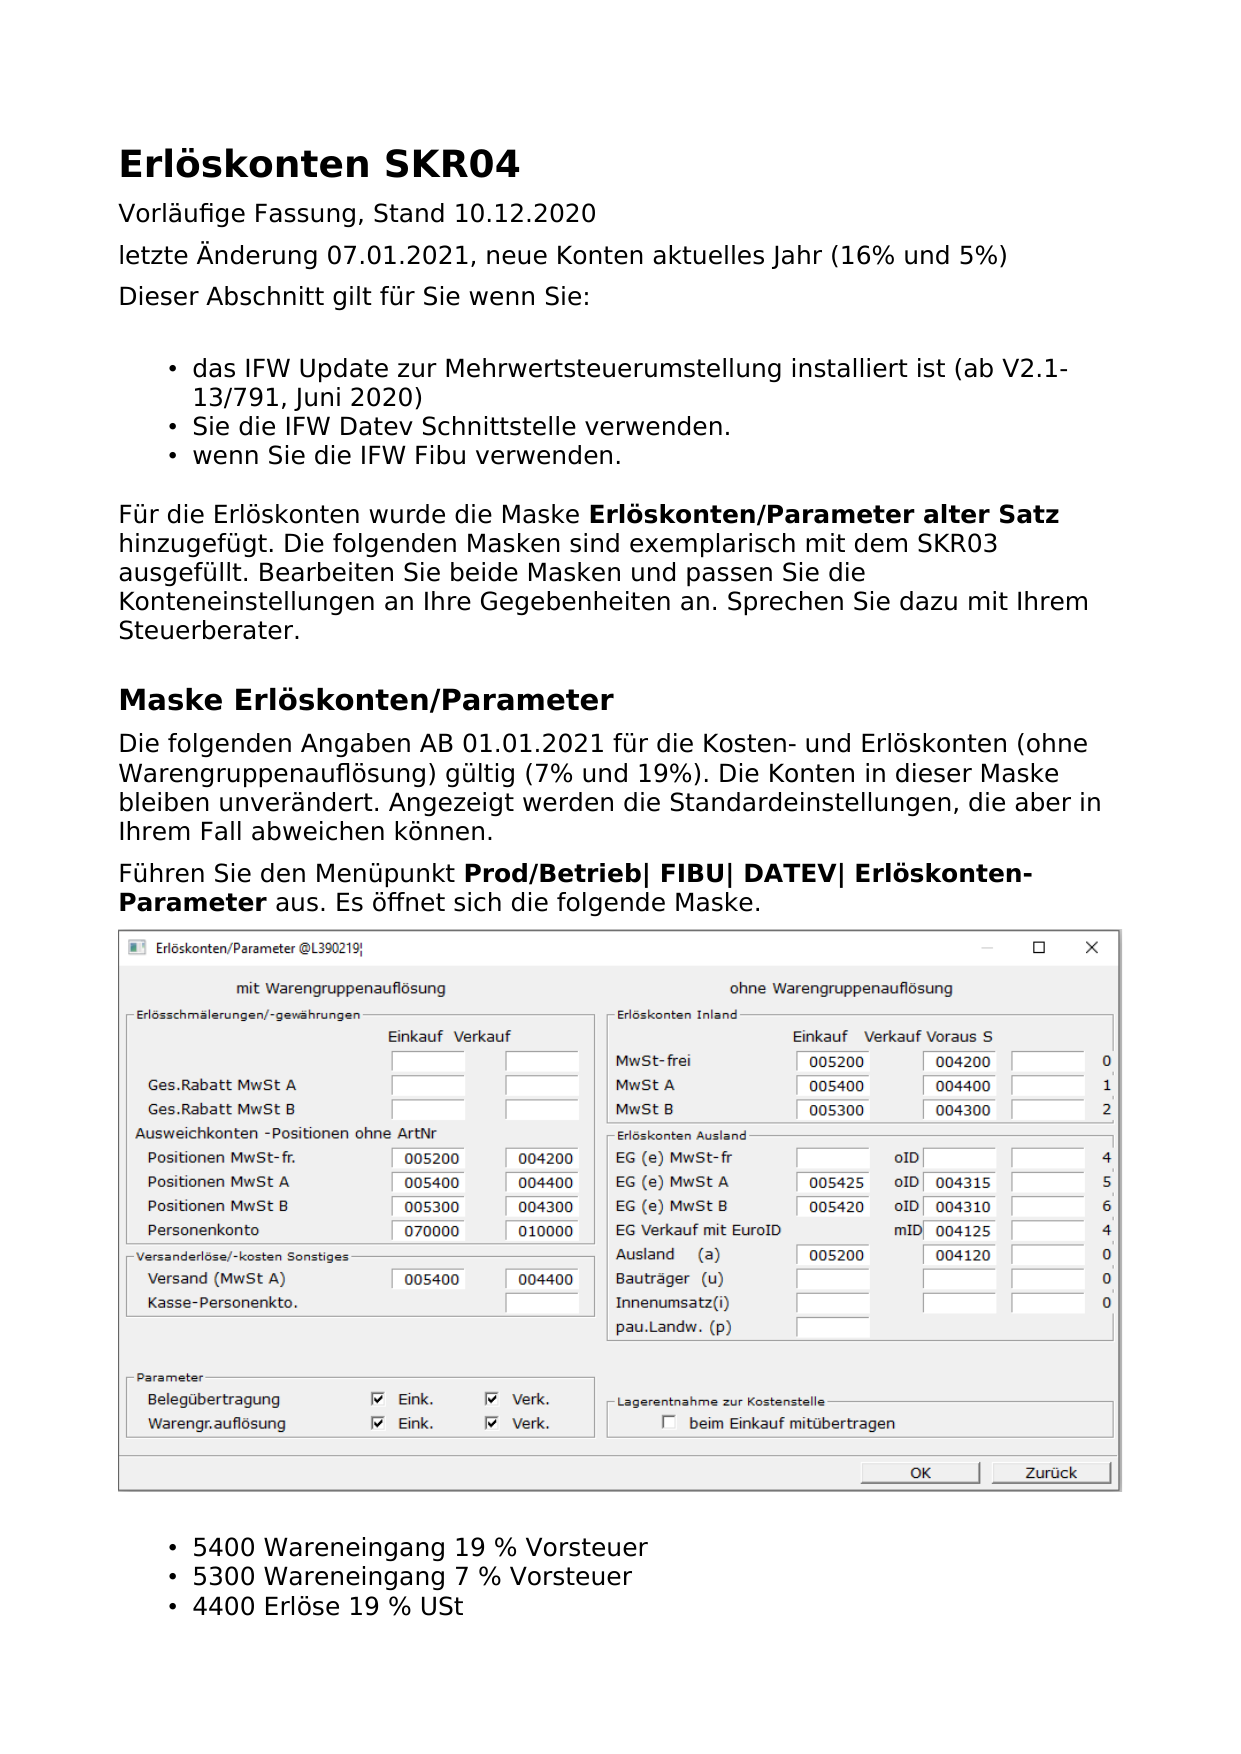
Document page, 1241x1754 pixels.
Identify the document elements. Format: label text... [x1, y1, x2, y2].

text letzte Änderung 07.01.2021, neue Konten aktuelles Jahr (16% und 5%) [118, 241, 1122, 270]
list wenn Sie die IFW Fibu verwenden. [177, 441, 1122, 470]
text Vorläufige Fassung, Stand 10.12.2020 [118, 199, 1122, 228]
list Sie die IFW Datev Schnittstelle verwenden. [177, 412, 1122, 441]
subtitle Maske Erlöskonten/Parameter [118, 683, 1122, 717]
text Führen Sie den Menüpunkt Prod/Betrieb| FIBU| DATEV| Erlöskonten-Parameter aus. Es öffnet sich die folgende Maske. [118, 859, 1122, 917]
picture [118, 929, 1123, 1492]
list 4400 Erlöse 19 % USt [177, 1592, 1122, 1621]
list 5400 Wareneingang 19 % Vorsteuer [177, 1533, 1122, 1562]
text Dieser Abschnitt gilt für Sie wenn Sie: [118, 283, 1122, 312]
text Die folgenden Angaben AB 01.01.2021 für die Kosten- und Erlöskonten (ohne Warengruppenauflösung) gültig (7% und 19%). Die Konten in dieser Maske bleiben unverändert. Angezeigt werden die Standardeinstellungen, die aber in Ihrem Fall abweichen können. [118, 730, 1122, 846]
list das IFW Update zur Mehrwertsteuerumstellung installiert ist (ab V2.1-13/791, Juni 2020) [177, 354, 1122, 412]
text Für die Erlöskonten wurde die Maske Erlöskonten/Parameter alter Satz hinzugefügt. Die folgenden Masken sind exemplarisch mit dem SKR03 ausgefüllt. Bearbeiten Sie beide Masken und passen Sie die Konteneinstellungen an Ihre Gegebenheiten an. Sprechen Sie dazu mit Ihrem Steuerberater. [118, 500, 1122, 646]
list 5300 Wareneingang 7 % Vorsteuer [177, 1562, 1122, 1592]
subtitle Erlöskonten SKR04 [118, 143, 1122, 187]
